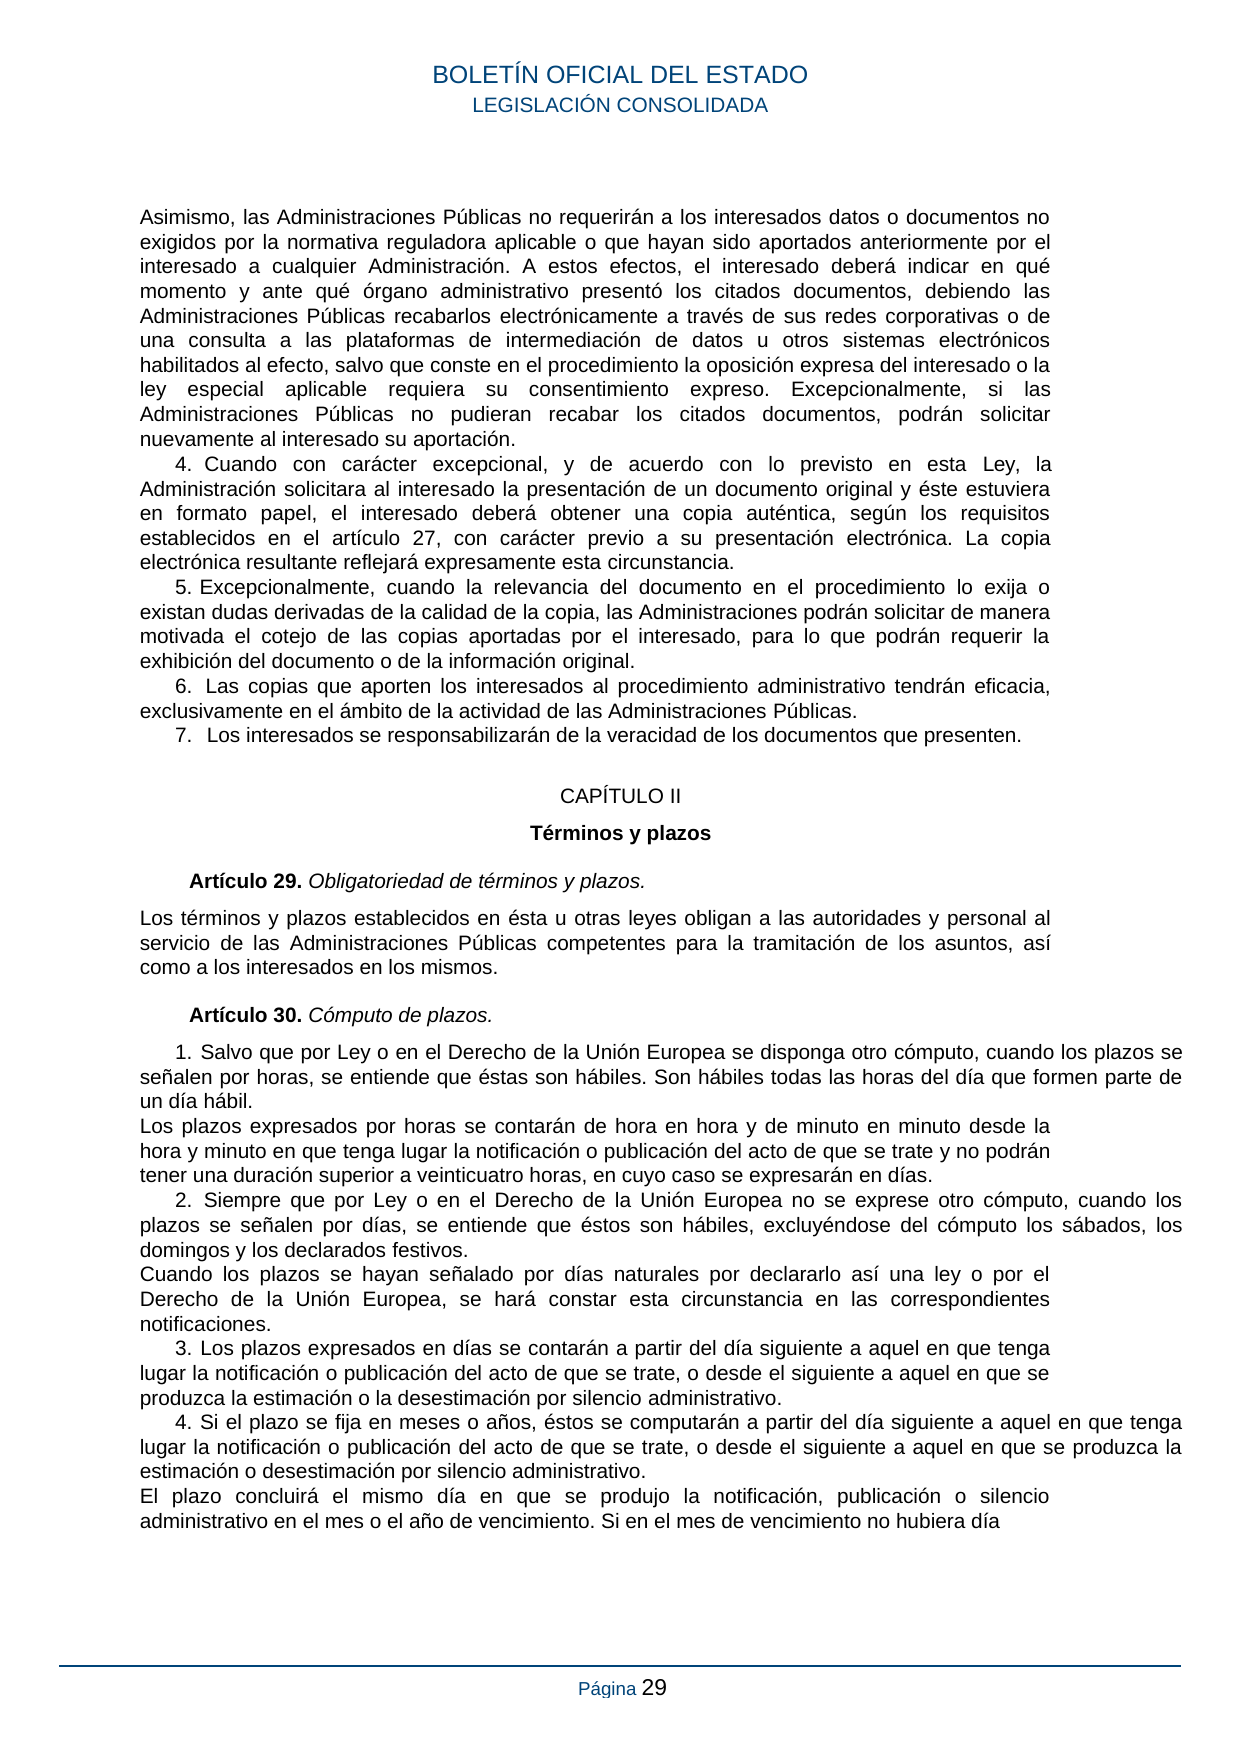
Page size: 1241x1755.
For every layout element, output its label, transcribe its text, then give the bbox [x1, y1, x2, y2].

text Artículo 29. Obligatoriedad de términos y plazos. [189, 869, 1184, 893]
text Artículo 30. Cómputo de plazos. [189, 1003, 1184, 1027]
list Si el plazo se fija en meses o años, éstos se computarán a partir del día siguiente a aquel en que tenga lugar la notificación o publicación del acto de que se trate, o desde el siguiente a aquel en que se produzca la estimación o desestimación por silencio administrativo. [139, 1410, 1184, 1483]
list Los plazos expresados en días se contarán a partir del día siguiente a aquel en que tenga lugar la notificación o publicación del acto de que se trate, o desde el siguiente a aquel en que se produzca la estimación o la desestimación por silencio administrativo. [139, 1336, 1052, 1409]
text Cuando los plazos se hayan señalado por días naturales por declararlo así una ley o por el Derecho de la Unión Europea, se hará constar esta circunstancia en las correspondientes notificaciones. [139, 1262, 1052, 1335]
list Cuando con carácter excepcional, y de acuerdo con lo previsto en esta Ley, la Administración solicitara al interesado la presentación de un documento original y éste estuviera en formato papel, el interesado deberá obtener una copia auténtica, según los requisitos establecidos en el artículo 27, con carácter previo a su presentación electrónica. La copia electrónica resultante reflejará expresamente esta circunstancia. [139, 452, 1052, 574]
list Siempre que por Ley o en el Derecho de la Unión Europea no se exprese otro cómputo, cuando los plazos se señalen por días, se entiende que éstos son hábiles, excluyéndose del cómputo los sábados, los domingos y los declarados festivos. [139, 1188, 1184, 1261]
subtitle Términos y plazos [368, 820, 873, 844]
text Asimismo, las Administraciones Públicas no requerirán a los interesados datos o documentos no exigidos por la normativa reguladora aplicable o que hayan sido aportados anteriormente por el interesado a cualquier Administración. A estos efectos, el interesado deberá indicar en qué momento y ante qué órgano administrativo presentó los citados documentos, debiendo las Administraciones Públicas recabarlos electrónicamente a través de sus redes corporativas o de una consulta a las plataformas de intermediación de datos u otros sistemas electrónicos habilitados al efecto, salvo que conste en el procedimiento la oposición expresa del interesado o la ley especial aplicable requiera su consentimiento expreso. Excepcionalmente, si las Administraciones Públicas no pudieran recabar los citados documentos, podrán solicitar nuevamente al interesado su aportación. [139, 205, 1052, 450]
text Los términos y plazos establecidos en ésta u otras leyes obligan a las autoridades y personal al servicio de las Administraciones Públicas competentes para la tramitación de los asuntos, así como a los interesados en los mismos. [139, 906, 1052, 979]
list Salvo que por Ley o en el Derecho de la Unión Europea se disponga otro cómputo, cuando los plazos se señalen por horas, se entiende que éstas son hábiles. Son hábiles todas las horas del día que formen parte de un día hábil. [139, 1040, 1184, 1113]
text CAPÍTULO II [368, 783, 873, 807]
list Excepcionalmente, cuando la relevancia del documento en el procedimiento lo exija o existan dudas derivadas de la calidad de la copia, las Administraciones podrán solicitar de manera motivada el cotejo de las copias aportadas por el interesado, para lo que podrán requerir la exhibición del documento o de la información original. [139, 575, 1052, 673]
text Los plazos expresados por horas se contarán de hora en hora y de minuto en minuto desde la hora y minuto en que tenga lugar la notificación o publicación del acto de que se trate y no podrán tener una duración superior a veinticuatro horas, en cuyo caso se expresarán en días. [139, 1114, 1052, 1187]
text El plazo concluirá el mismo día en que se produjo la notificación, publicación o silencio administrativo en el mes o el año de vencimiento. Si en el mes de vencimiento no hubiera día [139, 1484, 1052, 1533]
list Los interesados se responsabilizarán de la veracidad de los documentos que presenten. [139, 723, 1184, 747]
list Las copias que aporten los interesados al procedimiento administrativo tendrán eficacia, exclusivamente en el ámbito de la actividad de las Administraciones Públicas. [139, 674, 1052, 722]
